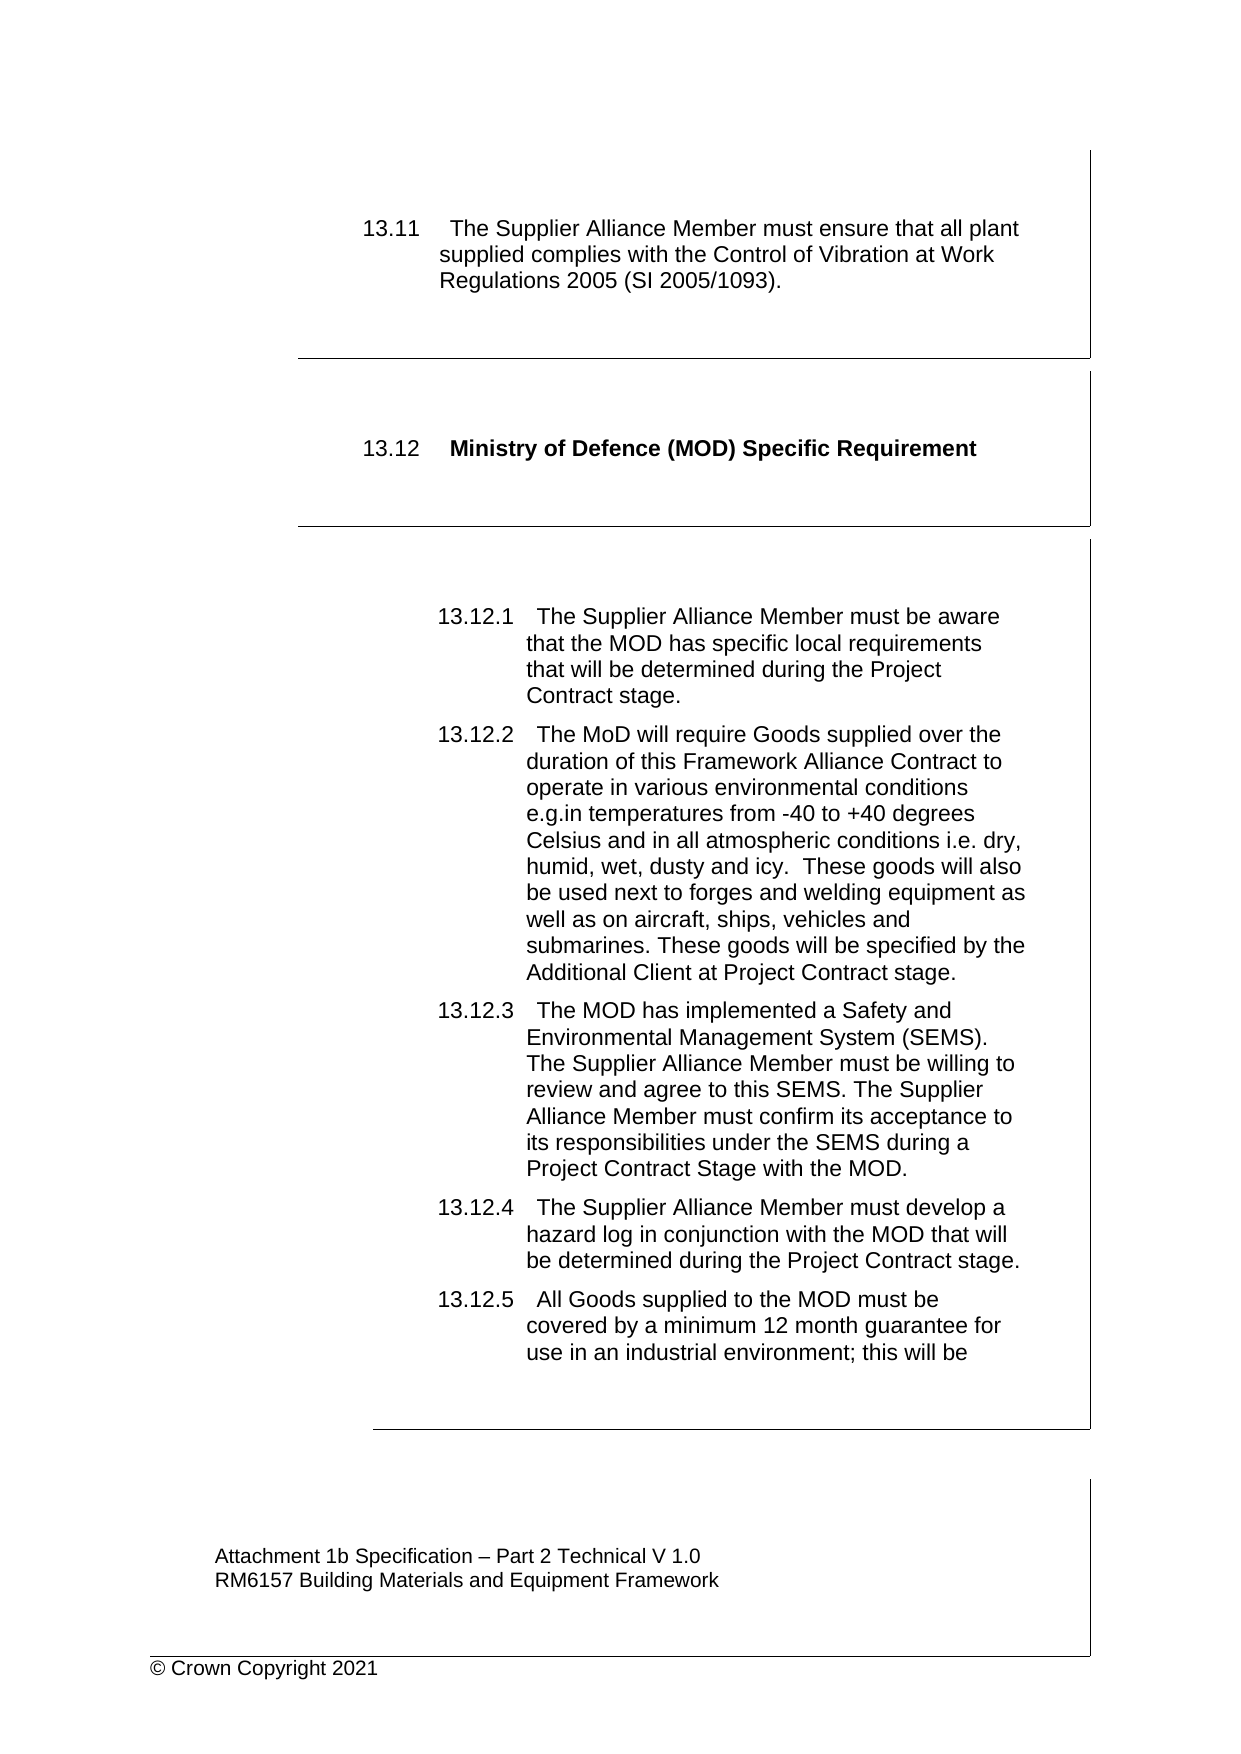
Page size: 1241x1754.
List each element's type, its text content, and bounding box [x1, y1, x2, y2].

list The Supplier Alliance Member must ensure that all plant supplied complies with the Control of Vibration at Work Regulations 2005 (SI 2005/1093). [298, 150, 1090, 358]
list The MoD will require Goods supplied over the duration of this Framework Alliance Contract to operate in various environmental conditions e.g.in temperatures from -40 to +40 degrees Celsius and in all atmospheric conditions i.e. dry, humid, wet, dusty and icy. These goods will also be used next to forges and welding equipment as well as on aircraft, ships, vehicles and submarines. These goods will be specified by the Additional Client at Project Contract stage. [373, 657, 1090, 933]
list The MOD has implemented a Safety and Environmental Management System (SEMS). The Supplier Alliance Member must be willing to review and agree to this SEMS. The Supplier Alliance Member must confirm its acceptance to its responsibilities under the SEMS during a Project Contract Stage with the MOD. [373, 933, 1090, 1130]
list Ministry of Defence (MOD) Specific Requirement [298, 371, 1090, 526]
list All Goods supplied to the MOD must be covered by a minimum 12 month guarantee for use in an industrial environment; this will be specified by the Additional Client at Project Contract stage. [373, 1221, 1090, 1429]
list The Supplier Alliance Member must be aware that the MOD has specific local requirements that will be determined during the Project Contract stage. [373, 539, 1090, 657]
list The Supplier Alliance Member must develop a hazard log in conjunction with the MOD that will be determined during the Project Contract stage. [373, 1130, 1090, 1221]
